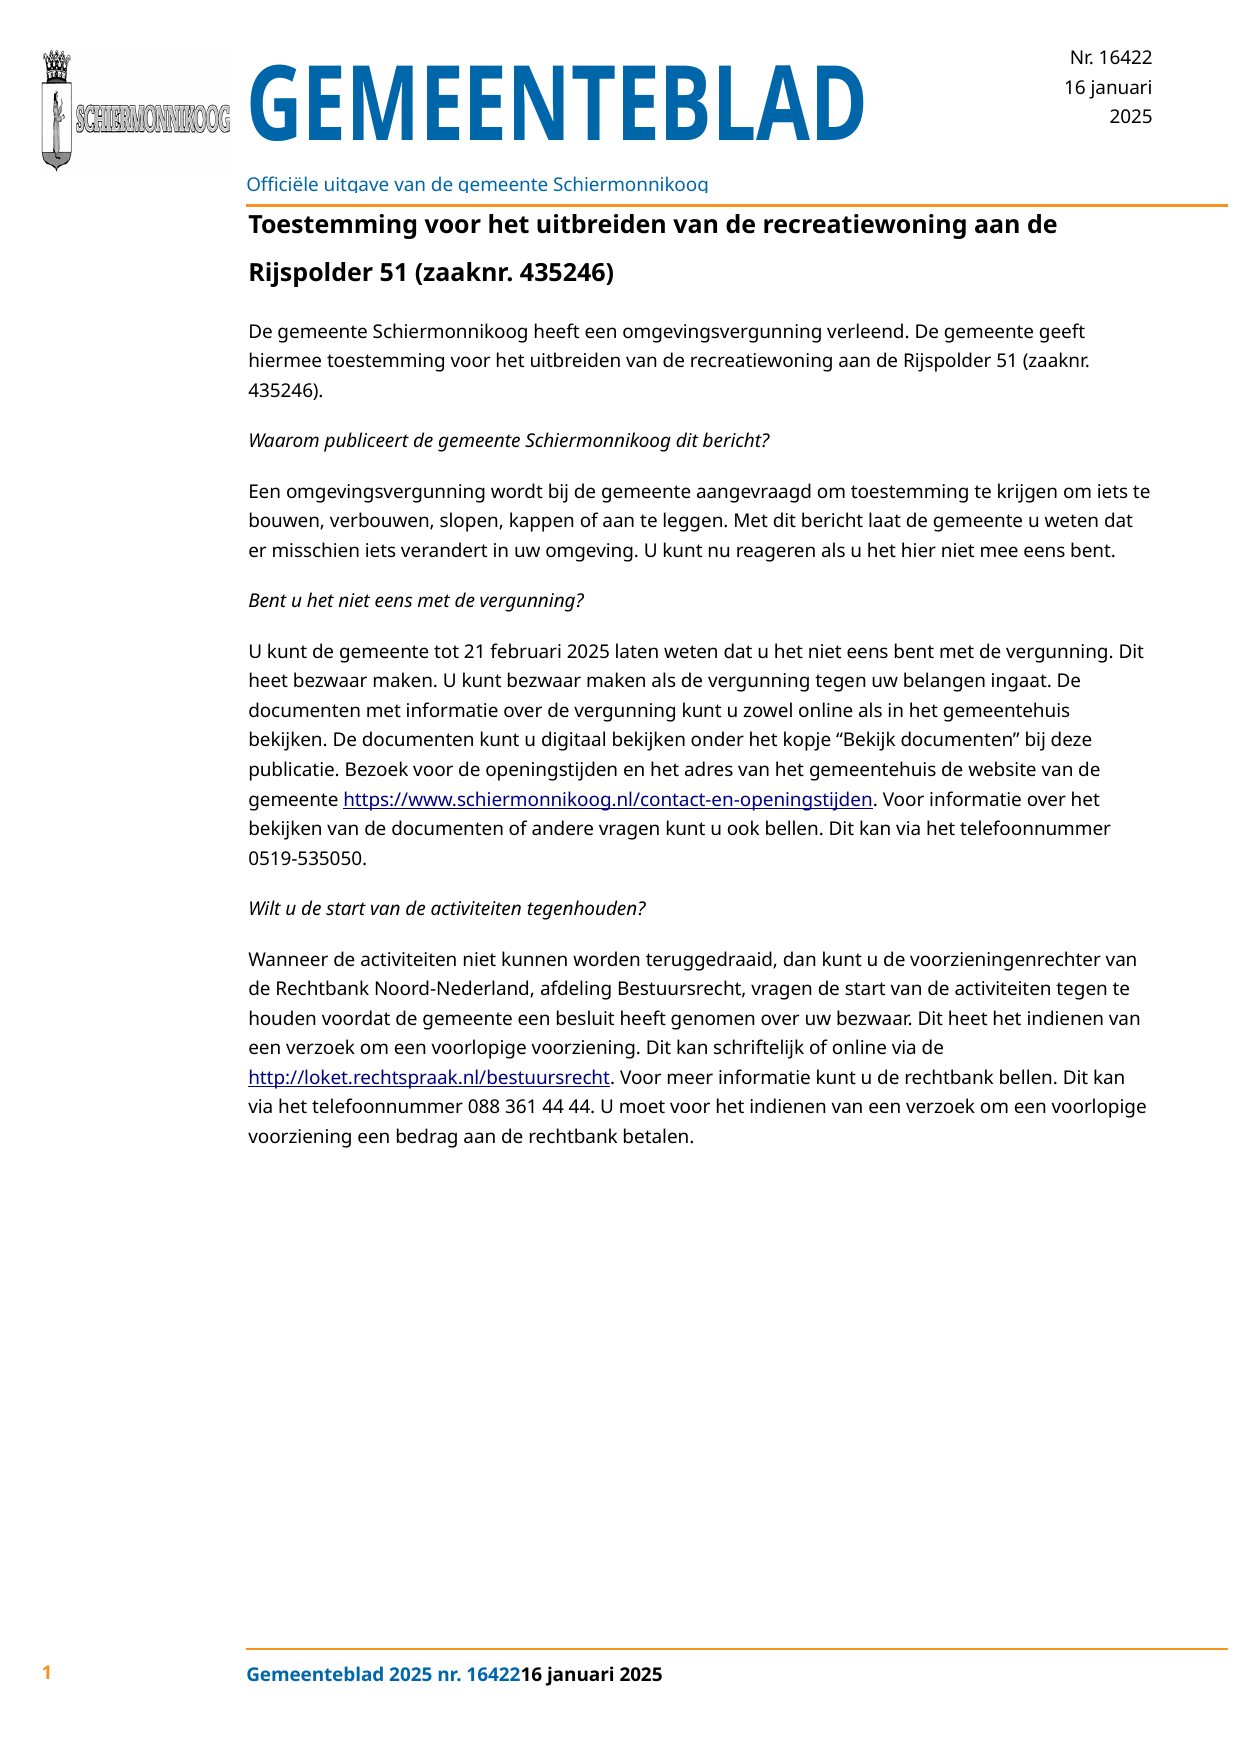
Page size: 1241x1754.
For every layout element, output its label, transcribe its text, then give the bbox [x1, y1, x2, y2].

text Waarom publiceert de gemeente Schiermonnikoog dit bericht? [248, 427, 1152, 453]
text Bent u het niet eens met de vergunning? [248, 587, 1152, 613]
text Wanneer de activiteiten niet kunnen worden teruggedraaid, dan kunt u de voorzieningenrechter van de Rechtbank Noord-Nederland, afdeling Bestuursrecht, vragen de start van de activiteiten tegen te houden voordat de gemeente een besluit heeft genomen over uw bezwaar. Dit heet het indienen van een verzoek om een voorlopige voorziening. Dit kan schriftelijk of online via de http://loket.rechtspraak.nl/bestuursrecht. Voor meer informatie kunt u de rechtbank bellen. Dit kan via het telefoonnummer 088 361 44 44. U moet voor het indienen van een verzoek om een voorlopige voorziening een bedrag aan de rechtbank betalen. [248, 946, 1152, 1149]
text De gemeente Schiermonnikoog heeft een omgevingsvergunning verleend. De gemeente geeft hiermee toestemming voor het uitbreiden van de recreatiewoning aan de Rijspolder 51 (zaaknr. 435246). [248, 318, 1152, 403]
text U kunt de gemeente tot 21 februari 2025 laten weten dat u het niet eens bent met de vergunning. Dit heet bezwaar maken. U kunt bezwaar maken als de vergunning tegen uw belangen ingaat. De documenten met informatie over de vergunning kunt u zowel online als in het gemeentehuis bekijken. De documenten kunt u digitaal bekijken onder het kopje “Bekijk documenten” bij deze publicatie. Bezoek voor de openingstijden en het adres van het gemeentehuis de website van de gemeente https://www.schiermonnikoog.nl/contact-en-openingstijden. Voor informatie over het bekijken van de documenten of andere vragen kunt u ook bellen. Dit kan via het telefoonnummer 0519-535050. [248, 638, 1152, 871]
text Wilt u de start van de activiteiten tegenhouden? [248, 895, 1152, 921]
text Toestemming voor het uitbreiden van de recreatiewoning aan de Rijspolder 51 (zaaknr. 435246) [248, 207, 1152, 288]
picture [41, 47, 231, 172]
text Een omgevingsvergunning wordt bij de gemeente aangevraagd om toestemming te krijgen om iets te bouwen, verbouwen, slopen, kappen of aan te leggen. Met dit bericht laat de gemeente u weten dat er misschien iets verandert in uw omgeving. U kunt nu reageren als u het hier niet mee eens bent. [248, 478, 1152, 563]
